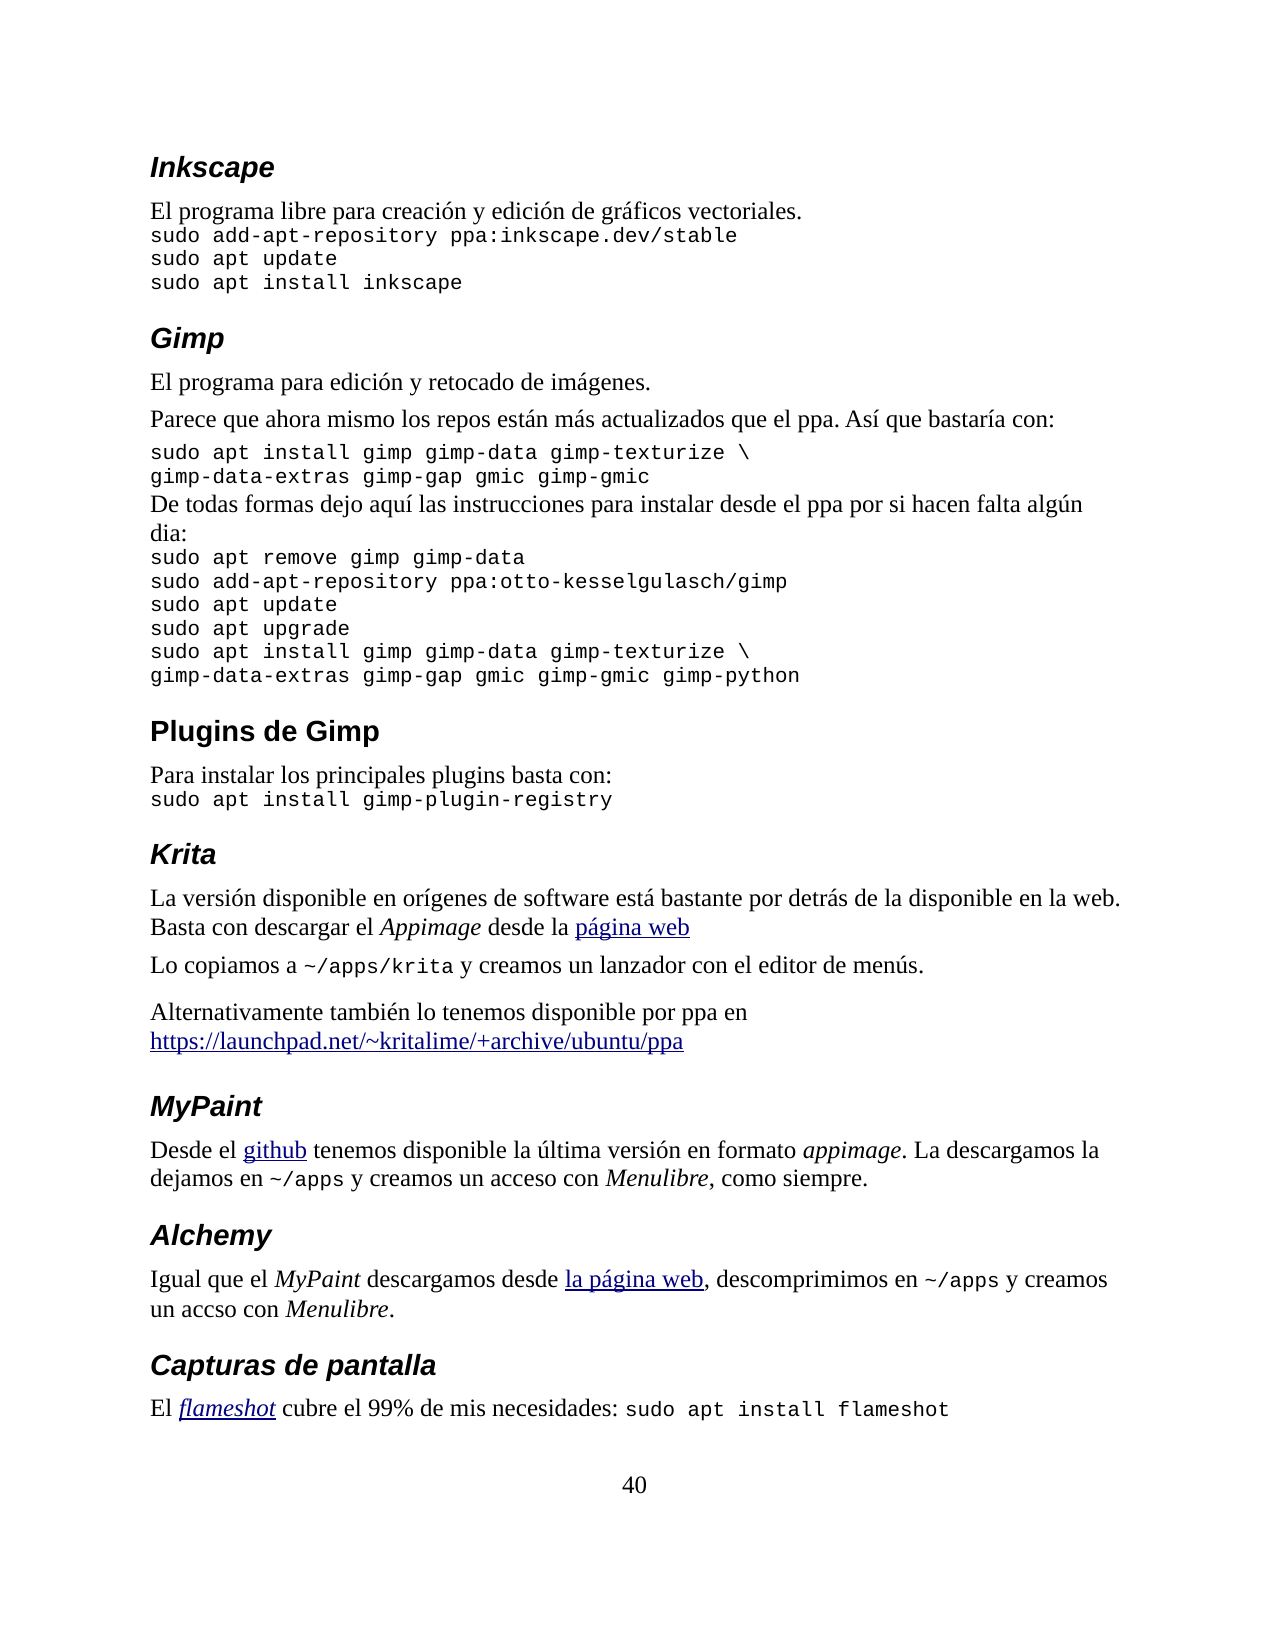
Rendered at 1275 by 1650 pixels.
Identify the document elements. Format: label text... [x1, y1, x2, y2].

text Igual que el MyPaint descargamos desde la página web, descomprimimos en ~/apps y creamos un accso con Menulibre. [150, 1264, 1125, 1322]
subtitle Plugins de Gimp [150, 714, 1125, 747]
text sudo apt update [150, 248, 1125, 272]
text La versión disponible en orígenes de software está bastante por detrás de la disponible en la web. Basta con descargar el Appimage desde la página web [150, 883, 1125, 941]
subtitle Krita [150, 837, 1125, 871]
text El programa libre para creación y edición de gráficos vectoriales. [150, 196, 1125, 225]
text sudo apt remove gimp gimp-data [150, 547, 1125, 571]
text De todas formas dejo aquí las instrucciones para instalar desde el ppa por si hacen falta algún dia: [150, 489, 1125, 547]
subtitle Alchemy [150, 1218, 1125, 1252]
text El flameshot cubre el 99% de mis necesidades: sudo apt install flameshot [150, 1393, 1125, 1423]
text Desde el github tenemos disponible la última versión en formato appimage. La descargamos la dejamos en ~/apps y creamos un acceso con Menulibre, como siempre. [150, 1135, 1125, 1193]
subtitle Inkscape [150, 150, 1125, 183]
text gimp-data-extras gimp-gap gmic gimp-gmic gimp-python [150, 665, 1125, 689]
subtitle MyPaint [150, 1089, 1125, 1122]
text sudo apt install inkscape [150, 272, 1125, 296]
text Lo copiamos a ~/apps/krita y creamos un lanzador con el editor de menús. [150, 950, 1125, 979]
text gimp-data-extras gimp-gap gmic gimp-gmic [150, 466, 1125, 489]
text Parece que ahora mismo los repos están más actualizados que el ppa. Así que bastaría con: [150, 404, 1125, 433]
text El programa para edición y retocado de imágenes. [150, 367, 1125, 396]
text sudo apt update [150, 594, 1125, 618]
text sudo add-apt-repository ppa:otto-kesselgulasch/gimp [150, 571, 1125, 594]
text sudo apt install gimp gimp-data gimp-texturize \ [150, 642, 1125, 665]
text sudo add-apt-repository ppa:inkscape.dev/stable [150, 225, 1125, 248]
text Para instalar los principales plugins basta con: [150, 760, 1125, 789]
subtitle Gimp [150, 321, 1125, 354]
text sudo apt install gimp gimp-data gimp-texturize \ [150, 442, 1125, 466]
subtitle Capturas de pantalla [150, 1347, 1125, 1381]
text sudo apt upgrade [150, 618, 1125, 642]
text sudo apt install gimp-plugin-registry [150, 789, 1125, 812]
text Alternativamente también lo tenemos disponible por ppa en https://launchpad.net/~kritalime/+archive/ubuntu/ppa [150, 997, 1125, 1055]
